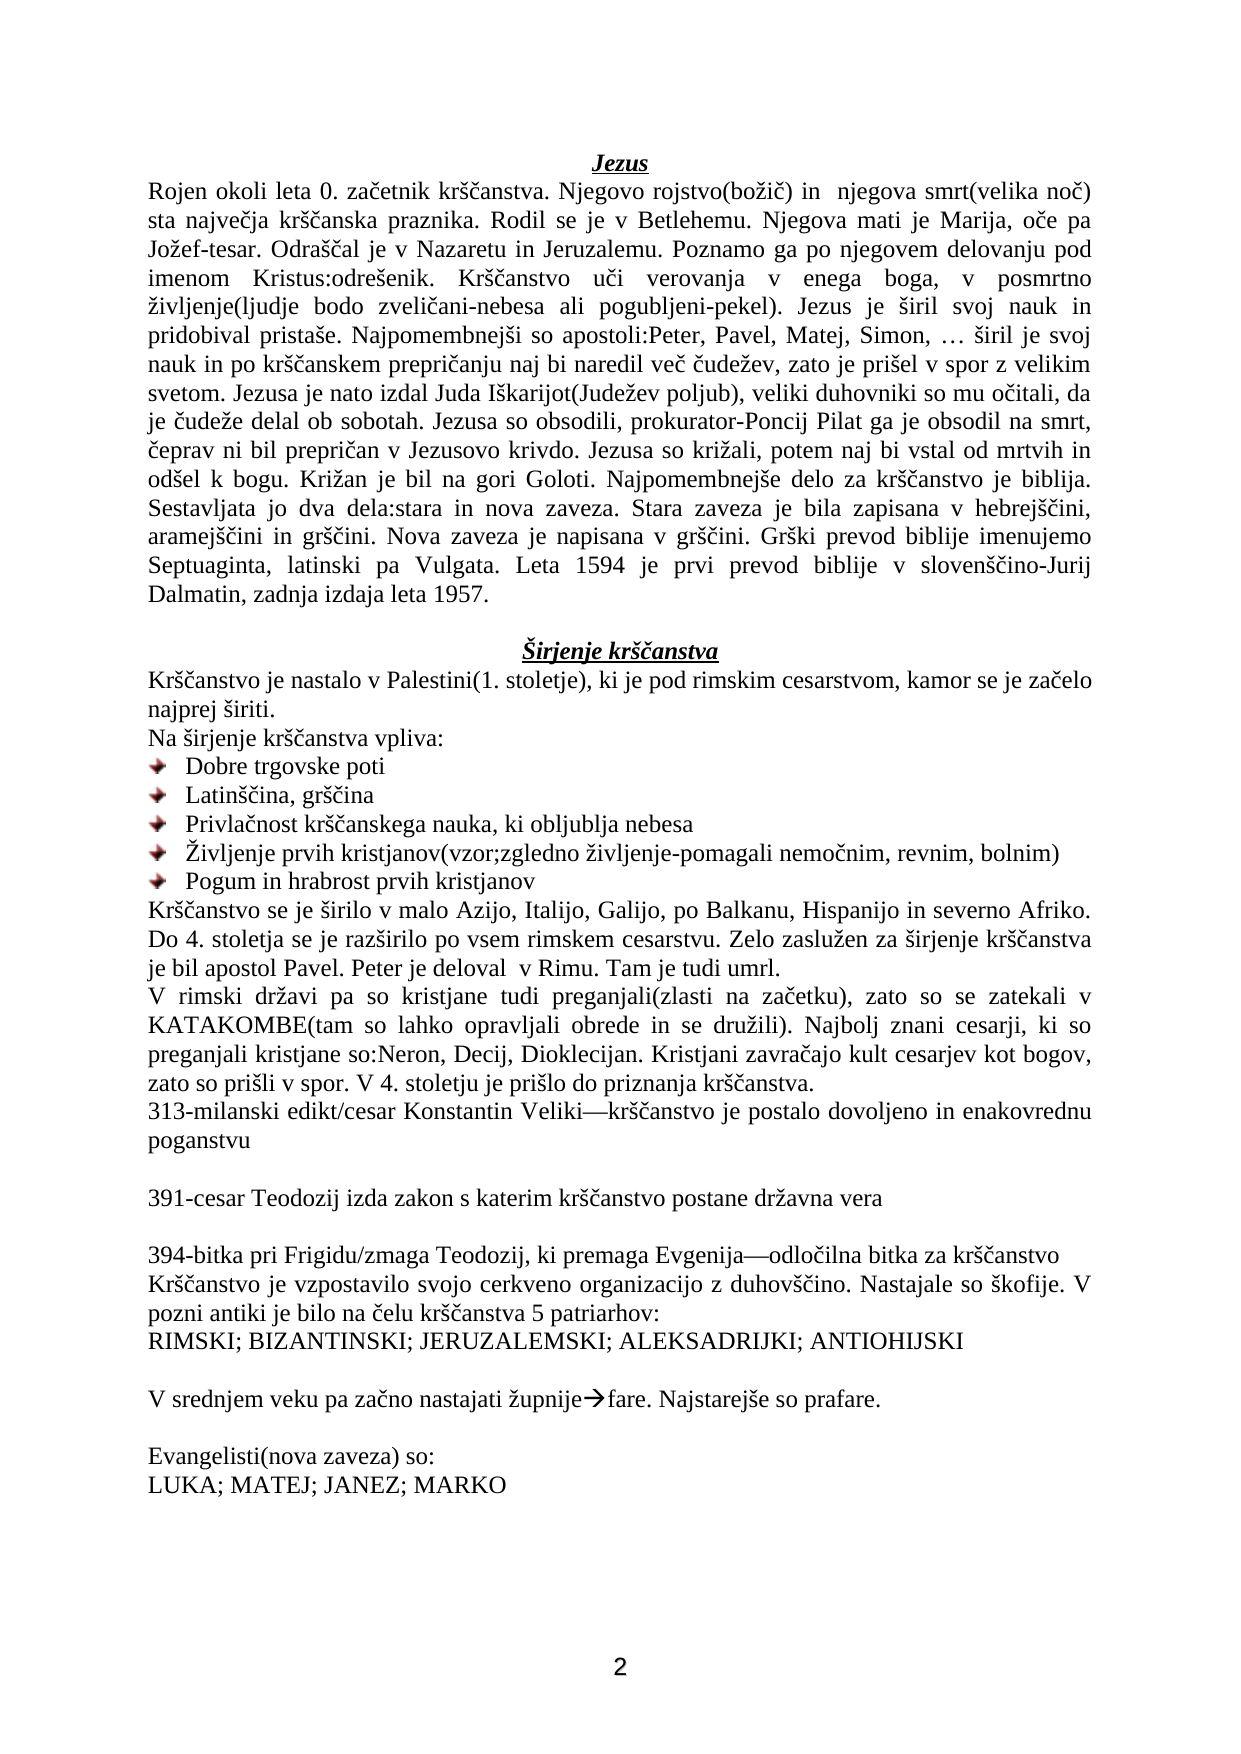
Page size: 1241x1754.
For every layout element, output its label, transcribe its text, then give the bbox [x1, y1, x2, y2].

text Krščanstvo je vzpostavilo svojo cerkveno organizacijo z duhovščino. Nastajale so škofije. V pozni antiki je bilo na čelu krščanstva 5 patriarhov: [148, 1269, 1093, 1326]
list Življenje prvih kristjanov(vzor;zgledno življenje-pomagali nemočnim, revnim, bolnim) [148, 838, 1093, 866]
text LUKA; MATEJ; JANEZ; MARKO [148, 1470, 1093, 1499]
list Dobre trgovske poti [148, 751, 1093, 780]
picture [148, 843, 166, 861]
text V srednjem veku pa začno nastajati župnijefare. Najstarejše so prafare. [148, 1384, 1093, 1413]
text Na širjenje krščanstva vpliva: [148, 723, 1093, 751]
picture [148, 814, 166, 832]
text RIMSKI; BIZANTINSKI; JERUZALEMSKI; ALEKSADRIJKI; ANTIOHIJSKI [148, 1326, 1093, 1355]
picture [148, 786, 166, 803]
text 391-cesar Teodozij izda zakon s katerim krščanstvo postane državna vera [148, 1183, 1093, 1211]
list Privlačnost krščanskega nauka, ki obljublja nebesa [148, 809, 1093, 838]
text 313-milanski edikt/cesar Konstantin Veliki—krščanstvo je postalo dovoljeno in enakovrednu poganstvu [148, 1096, 1093, 1154]
text 394-bitka pri Frigidu/zmaga Teodozij, ki premaga Evgenija—odločilna bitka za krščanstvo [148, 1240, 1093, 1269]
list Latinščina, grščina [148, 780, 1093, 809]
text Evangelisti(nova zaveza) so: [148, 1441, 1093, 1470]
picture [148, 757, 166, 774]
text V rimski državi pa so kristjane tudi preganjali(zlasti na začetku), zato so se zatekali v KATAKOMBE(tam so lahko opravljali obrede in se družili). Najbolj znani cesarji, ki so preganjali kristjane so:Neron, Decij, Dioklecijan. Kristjani zavračajo kult cesarjev kot bogov, zato so prišli v spor. V 4. stoletju je prišlo do priznanja krščanstva. [148, 981, 1093, 1096]
text Širjenje krščanstva [148, 636, 1093, 665]
text Krščanstvo je nastalo v Palestini(1. stoletje), ki je pod rimskim cesarstvom, kamor se je začelo najprej širiti. [148, 665, 1093, 723]
list Pogum in hrabrost prvih kristjanov [148, 866, 1093, 895]
text Jezus [148, 148, 1093, 176]
text Rojen okoli leta 0. začetnik krščanstva. Njegovo rojstvo(božič) in njegova smrt(velika noč) sta največja krščanska praznika. Rodil se je v Betlehemu. Njegova mati je Marija, oče pa Jožef-tesar. Odraščal je v Nazaretu in Jeruzalemu. Poznamo ga po njegovem delovanju pod imenom Kristus:odrešenik. Krščanstvo uči verovanja v enega boga, v posmrtno življenje(ljudje bodo zveličani-nebesa ali pogubljeni-pekel). Jezus je širil svoj nauk in pridobival pristaše. Najpomembnejši so apostoli:Peter, Pavel, Matej, Simon, … širil je svoj nauk in po krščanskem prepričanju naj bi naredil več čudežev, zato je prišel v spor z velikim svetom. Jezusa je nato izdal Juda Iškarijot(Judežev poljub), veliki duhovniki so mu očitali, da je čudeže delal ob sobotah. Jezusa so obsodili, prokurator-Poncij Pilat ga je obsodil na smrt, čeprav ni bil prepričan v Jezusovo krivdo. Jezusa so križali, potem naj bi vstal od mrtvih in odšel k bogu. Križan je bil na gori Goloti. Najpomembnejše delo za krščanstvo je biblija. Sestavljata jo dva dela:stara in nova zaveza. Stara zaveza je bila zapisana v hebrejščini, aramejščini in grščini. Nova zaveza je napisana v grščini. Grški prevod biblije imenujemo Septuaginta, latinski pa Vulgata. Leta 1594 je prvi prevod biblije v slovenščino-Jurij Dalmatin, zadnja izdaja leta 1957. [148, 176, 1093, 608]
text Krščanstvo se je širilo v malo Azijo, Italijo, Galijo, po Balkanu, Hispanijo in severno Afriko. Do 4. stoletja se je razširilo po vsem rimskem cesarstvu. Zelo zaslužen za širjenje krščanstva je bil apostol Pavel. Peter je deloval v Rimu. Tam je tudi umrl. [148, 895, 1093, 981]
picture [148, 872, 166, 889]
